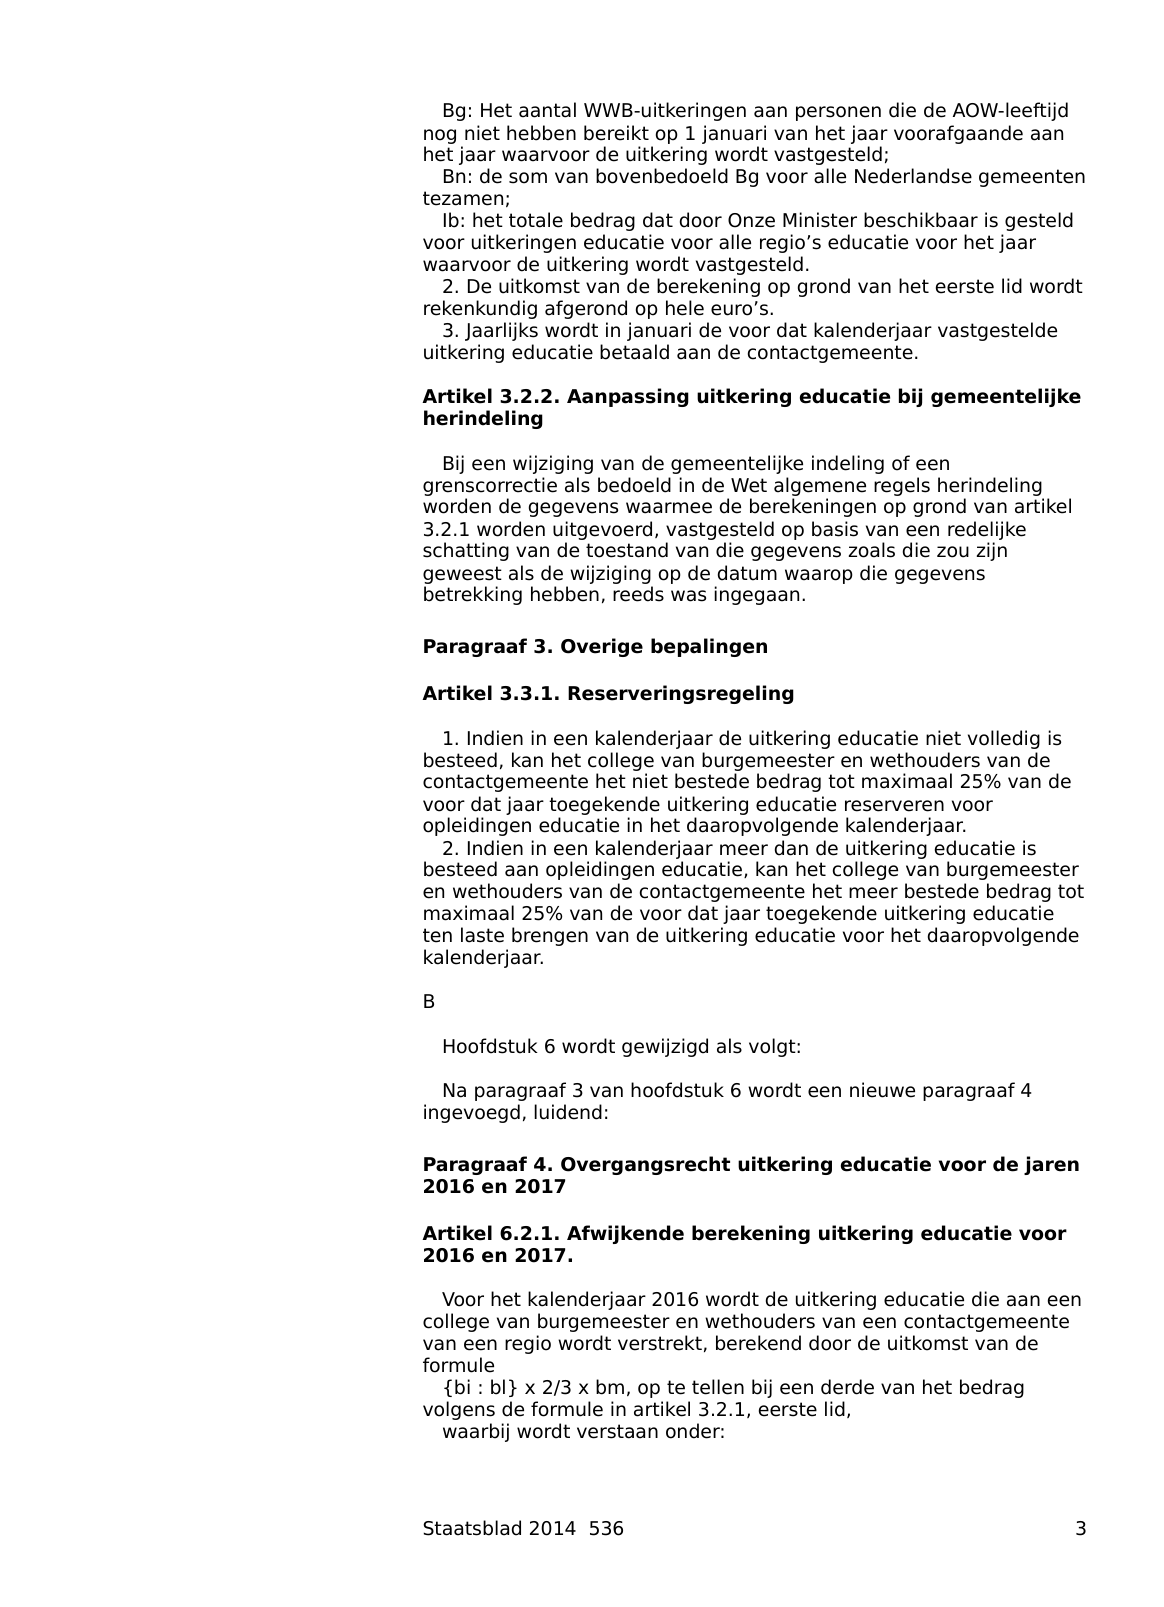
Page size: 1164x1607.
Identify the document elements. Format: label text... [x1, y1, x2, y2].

text Hoofdstuk 6 wordt gewijzigd als volgt: [422, 1036, 1087, 1058]
text Na paragraaf 3 van hoofdstuk 6 wordt een nieuwe paragraaf 4 ingevoegd, luidend: [422, 1080, 1087, 1124]
text Bg: Het aantal WWB-uitkeringen aan personen die de AOW-leeftijd nog niet hebben bereikt op 1 januari van het jaar voorafgaande aan het jaar waarvoor de uitkering wordt vastgesteld; [422, 100, 1087, 166]
text Bij een wijziging van de gemeentelijke indeling of een grenscorrectie als bedoeld in de Wet algemene regels herindeling worden de gegevens waarmee de berekeningen op grond van artikel 3.2.1 worden uitgevoerd, vastgesteld op basis van een redelijke schatting van de toestand van die gegevens zoals die zou zijn geweest als de wijziging op de datum waarop die gegevens betrekking hebben, reeds was ingegaan. [422, 452, 1087, 606]
text 1. Indien in een kalenderjaar de uitkering educatie niet volledig is besteed, kan het college van burgemeester en wethouders van de contactgemeente het niet bestede bedrag tot maximaal 25% van de voor dat jaar toegekende uitkering educatie reserveren voor opleidingen educatie in het daaropvolgende kalenderjaar. [422, 727, 1087, 837]
subtitle Paragraaf 3. Overige bepalingen [422, 636, 1087, 658]
text Bn: de som van bovenbedoeld Bg voor alle Nederlandse gemeenten tezamen; [422, 166, 1087, 210]
text Ib: het totale bedrag dat door Onze Minister beschikbaar is gesteld voor uitkeringen educatie voor alle regio’s educatie voor het jaar waarvoor de uitkering wordt vastgesteld. [422, 210, 1087, 276]
text 3. Jaarlijks wordt in januari de voor dat kalenderjaar vastgestelde uitkering educatie betaald aan de contactgemeente. [422, 320, 1087, 364]
subtitle Paragraaf 4. Overgangsrecht uitkering educatie voor de jaren 2016 en 2017 [422, 1154, 1087, 1198]
text {bi : bl} x 2/3 x bm, op te tellen bij een derde van het bedrag volgens de formule in artikel 3.2.1, eerste lid, [422, 1377, 1087, 1421]
text 2. Indien in een kalenderjaar meer dan de uitkering educatie is besteed aan opleidingen educatie, kan het college van burgemeester en wethouders van de contactgemeente het meer bestede bedrag tot maximaal 25% van de voor dat jaar toegekende uitkering educatie ten laste brengen van de uitkering educatie voor het daaropvolgende kalenderjaar. [422, 837, 1087, 969]
text Voor het kalenderjaar 2016 wordt de uitkering educatie die aan een college van burgemeester en wethouders van een contactgemeente van een regio wordt verstrekt, berekend door de uitkomst van de formule [422, 1289, 1087, 1377]
subtitle Artikel 3.3.1. Reserveringsregeling [422, 683, 1087, 705]
text 2. De uitkomst van de berekening op grond van het eerste lid wordt rekenkundig afgerond op hele euro’s. [422, 276, 1087, 320]
text B [422, 991, 1087, 1013]
subtitle Artikel 6.2.1. Afwijkende berekening uitkering educatie voor 2016 en 2017. [422, 1223, 1087, 1267]
subtitle Artikel 3.2.2. Aanpassing uitkering educatie bij gemeentelijke herindeling [422, 386, 1087, 430]
text waarbij wordt verstaan onder: [422, 1421, 1087, 1443]
